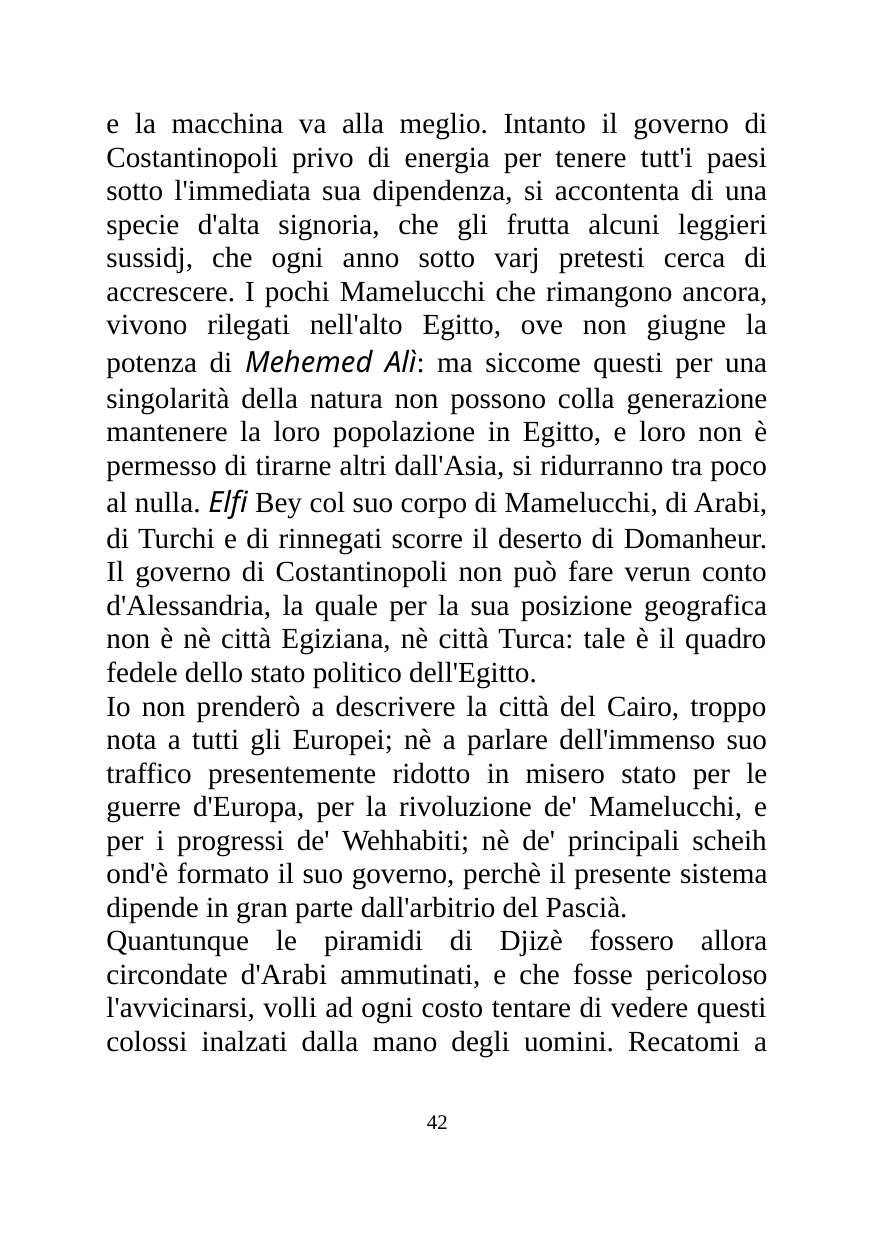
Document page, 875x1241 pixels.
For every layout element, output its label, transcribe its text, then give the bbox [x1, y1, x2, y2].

text Quantunque le piramidi di Djizè fossero allora circondate d'Arabi ammutinati, e che fosse pericoloso l'avvicinarsi, volli ad ogni costo tentare di vedere questi colossi inalzati dalla mano degli uomini. Recatomi a [106, 923, 768, 1058]
text Io non prenderò a descrivere la città del Cairo, troppo nota a tutti gli Europei; nè a parlare dell'immenso suo traffico presentemente ridotto in misero stato per le guerre d'Europa, per la rivoluzione de' Mamelucchi, e per i progressi de' Wehhabiti; nè de' principali scheih ond'è formato il suo governo, perchè il presente sistema dipende in gran parte dall'arbitrio del Pascià. [106, 689, 768, 923]
text e la macchina va alla meglio. Intanto il governo di Costantinopoli privo di energia per tenere tutt'i paesi sotto l'immediata sua dipendenza, si accontenta di una specie d'alta signoria, che gli frutta alcuni leggieri sussidj, che ogni anno sotto varj pretesti cerca di accrescere. I pochi Mamelucchi che rimangono ancora, vivono rilegati nell'alto Egitto, ove non giugne la potenza di Mehemed Alì: ma siccome questi per una singolarità della natura non possono colla generazione mantenere la loro popolazione in Egitto, e loro non è permesso di tirarne altri dall'Asia, si ridurranno tra poco al nulla. Elfi Bey col suo corpo di Mamelucchi, di Arabi, di Turchi e di rinnegati scorre il deserto di Domanheur. Il governo di Costantinopoli non può fare verun conto d'Alessandria, la quale per la sua posizione geografica non è nè città Egiziana, nè città Turca: tale è il quadro fedele dello stato politico dell'Egitto. [106, 106, 768, 689]
